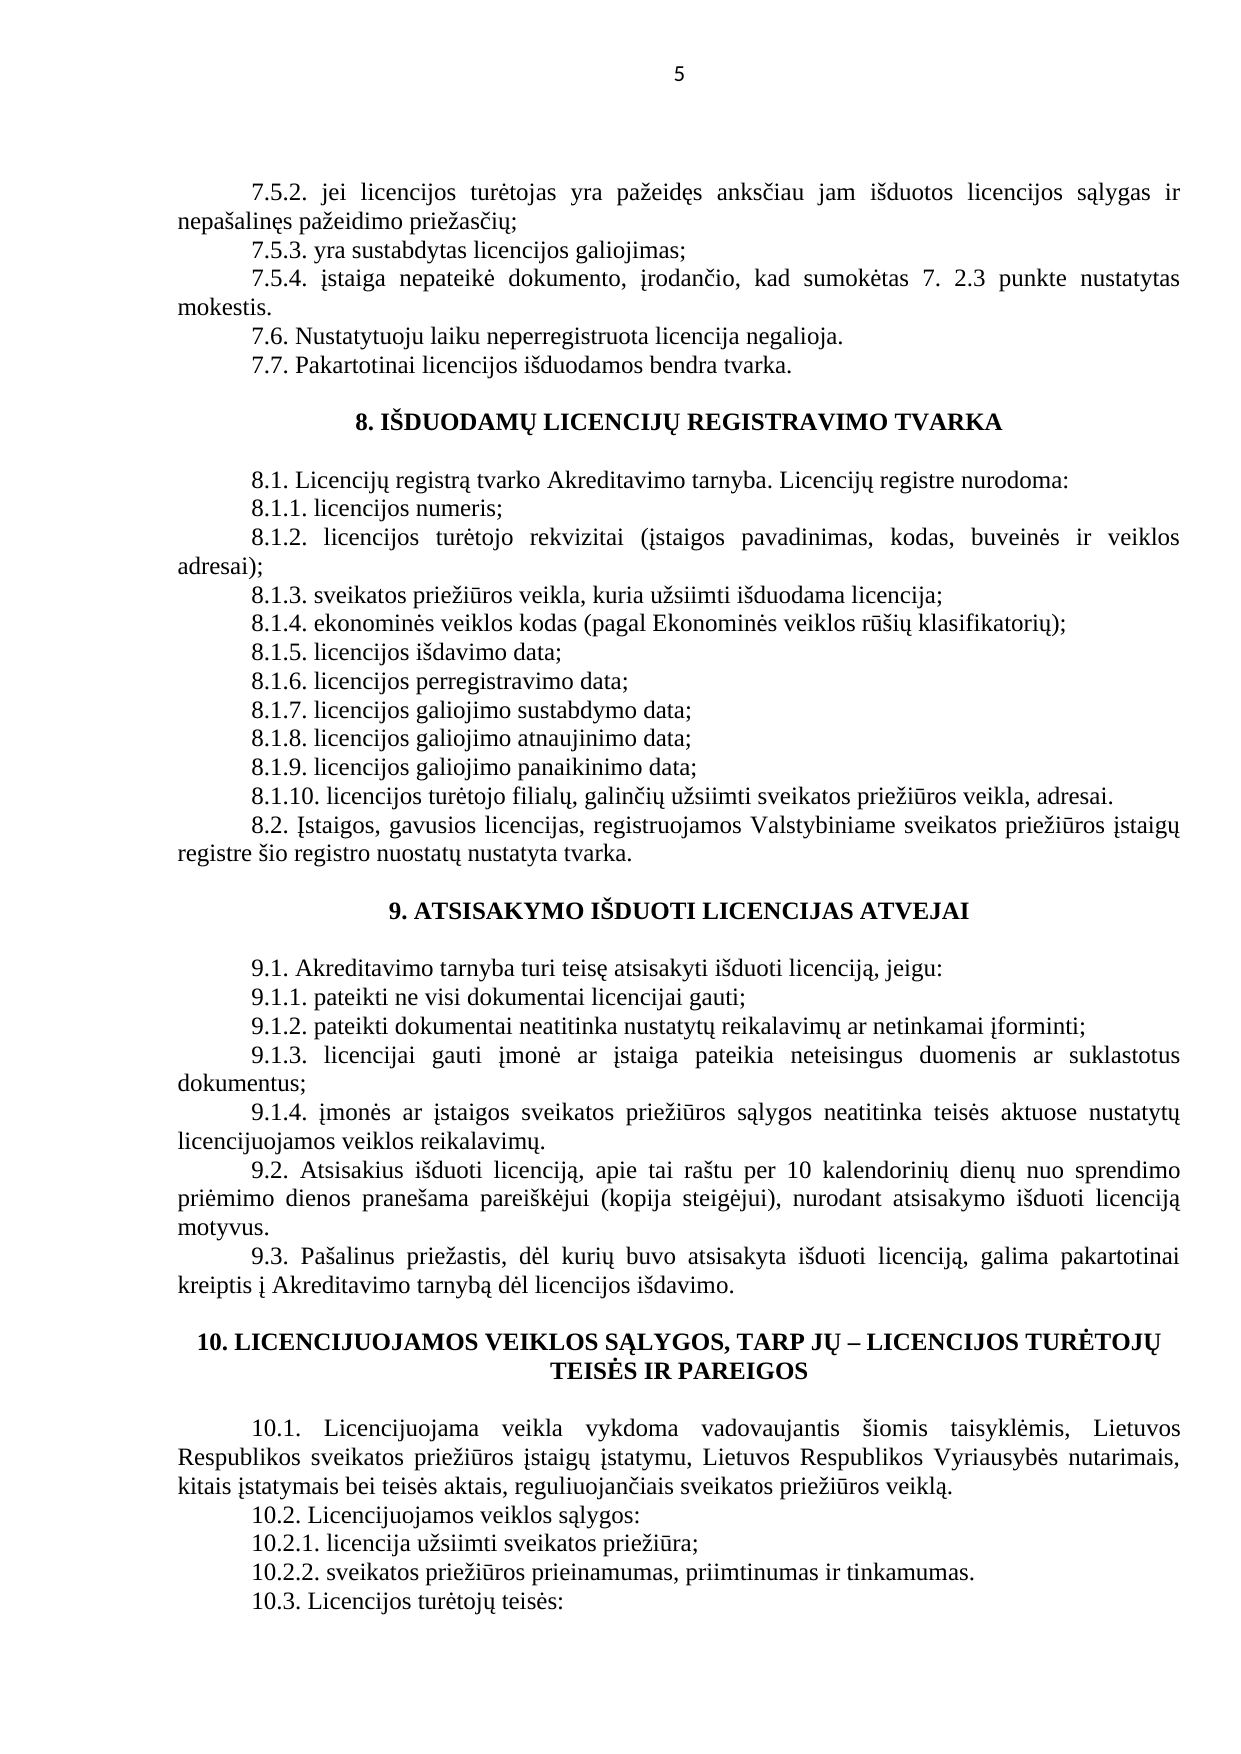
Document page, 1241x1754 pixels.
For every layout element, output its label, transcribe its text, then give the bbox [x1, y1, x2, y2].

text 10.2.2. sveikatos priežiūros prieinamumas, priimtinumas ir tinkamumas. [177, 1557, 1181, 1586]
text 10.2. Licencijuojamos veiklos sąlygos: [177, 1500, 1181, 1528]
text 8.1. Licencijų registrą tvarko Akreditavimo tarnyba. Licencijų registre nurodoma: [177, 465, 1181, 493]
text 8.2. Įstaigos, gavusios licencijas, registruojamos Valstybiniame sveikatos priežiūros įstaigų registre šio registro nuostatų nustatyta tvarka. [177, 810, 1181, 867]
text 9.2. Atsisakius išduoti licenciją, apie tai raštu per 10 kalendorinių dienų nuo sprendimo priėmimo dienos pranešama pareiškėjui (kopija steigėjui), nurodant atsisakymo išduoti licenciją motyvus. [177, 1155, 1181, 1241]
text 9.1.3. licencijai gauti įmonė ar įstaiga pateikia neteisingus duomenis ar suklastotus dokumentus; [177, 1040, 1181, 1097]
text 7.5.4. įstaiga nepateikė dokumento, įrodančio, kad sumokėtas 7. 2.3 punkte nustatytas mokestis. [177, 263, 1181, 321]
text 9. ATSISAKYMO IŠDUOTI LICENCIJAS ATVEJAI [177, 896, 1181, 925]
text 7.5.3. yra sustabdytas licencijos galiojimas; [177, 235, 1181, 263]
text 9.1.2. pateikti dokumentai neatitinka nustatytų reikalavimų ar netinkamai įforminti; [177, 1011, 1181, 1040]
text 9.3. Pašalinus priežastis, dėl kurių buvo atsisakyta išduoti licenciją, galima pakartotinai kreiptis į Akreditavimo tarnybą dėl licencijos išdavimo. [177, 1241, 1181, 1298]
text 7.5.2. jei licencijos turėtojas yra pažeidęs anksčiau jam išduotos licencijos sąlygas ir nepašalinęs pažeidimo priežasčių; [177, 177, 1181, 235]
text 8.1.2. licencijos turėtojo rekvizitai (įstaigos pavadinimas, kodas, buveinės ir veiklos adresai); [177, 522, 1181, 580]
text 9.1. Akreditavimo tarnyba turi teisę atsisakyti išduoti licenciją, jeigu: [177, 953, 1181, 982]
text 8.1.9. licencijos galiojimo panaikinimo data; [177, 752, 1181, 781]
text 10. LICENCIJUOJAMOS VEIKLOS SĄLYGOS, TARP JŲ – LICENCIJOS TURĖTOJŲ TEISĖS IR PAREIGOS [177, 1327, 1181, 1385]
text 9.1.1. pateikti ne visi dokumentai licencijai gauti; [177, 982, 1181, 1011]
text 7.6. Nustatytuoju laiku neperregistruota licencija negalioja. [177, 321, 1181, 350]
text 10.1. Licencijuojama veikla vykdoma vadovaujantis šiomis taisyklėmis, Lietuvos Respublikos sveikatos priežiūros įstaigų įstatymu, Lietuvos Respublikos Vyriausybės nutarimais, kitais įstatymais bei teisės aktais, reguliuojančiais sveikatos priežiūros veiklą. [177, 1413, 1181, 1500]
text 10.3. Licencijos turėtojų teisės: [177, 1586, 1181, 1615]
text 9.1.4. įmonės ar įstaigos sveikatos priežiūros sąlygos neatitinka teisės aktuose nustatytų licencijuojamos veiklos reikalavimų. [177, 1097, 1181, 1155]
text 8.1.5. licencijos išdavimo data; [177, 637, 1181, 666]
text 8. IŠDUODAMŲ LICENCIJŲ REGISTRAVIMO TVARKA [177, 407, 1181, 436]
text 10.2.1. licencija užsiimti sveikatos priežiūra; [177, 1528, 1181, 1557]
text 8.1.10. licencijos turėtojo filialų, galinčių užsiimti sveikatos priežiūros veikla, adresai. [177, 781, 1181, 810]
text 8.1.1. licencijos numeris; [177, 493, 1181, 522]
text 8.1.3. sveikatos priežiūros veikla, kuria užsiimti išduodama licencija; [177, 580, 1181, 608]
text 8.1.4. ekonominės veiklos kodas (pagal Ekonominės veiklos rūšių klasifikatorių); [177, 608, 1181, 637]
text 7.7. Pakartotinai licencijos išduodamos bendra tvarka. [177, 350, 1181, 378]
text 8.1.7. licencijos galiojimo sustabdymo data; [177, 695, 1181, 723]
text 8.1.8. licencijos galiojimo atnaujinimo data; [177, 723, 1181, 752]
text 8.1.6. licencijos perregistravimo data; [177, 666, 1181, 695]
